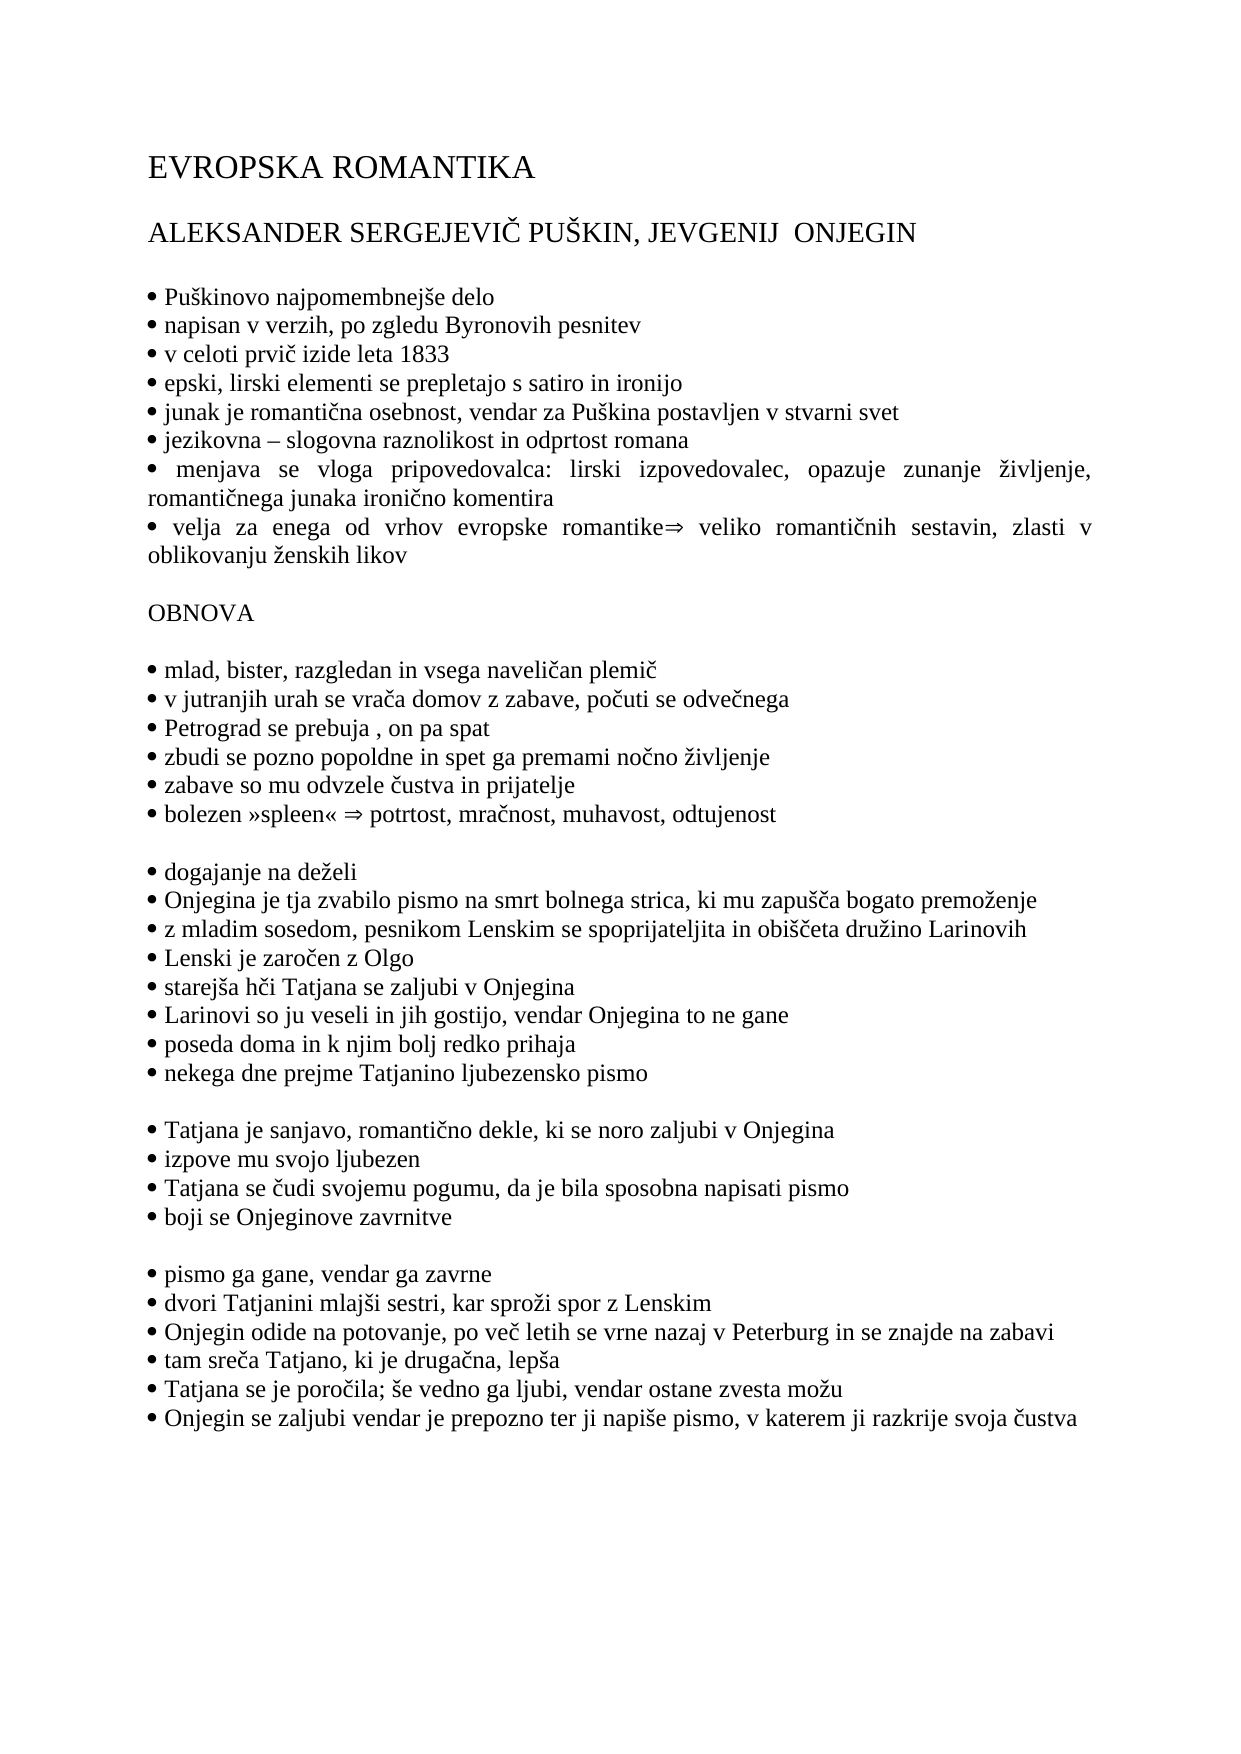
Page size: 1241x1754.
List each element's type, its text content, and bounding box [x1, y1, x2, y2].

text  Petrograd se prebuja , on pa spat [148, 713, 1093, 742]
text  junak je romantična osebnost, vendar za Puškina postavljen v stvarni svet [148, 397, 1093, 426]
subtitle EVROPSKA ROMANTIKA [148, 148, 1093, 186]
text  zabave so mu odvzele čustva in prijatelje [148, 771, 1093, 799]
text  Larinovi so ju veseli in jih gostijo, vendar Onjegina to ne gane [148, 1001, 1093, 1029]
text  Onjegina je tja zvabilo pismo na smrt bolnega strica, ki mu zapušča bogato premoženje [148, 886, 1093, 914]
text  v celoti prvič izide leta 1833 [148, 339, 1093, 368]
text  pismo ga gane, vendar ga zavrne [148, 1259, 1093, 1288]
text  zbudi se pozno popoldne in spet ga premami nočno življenje [148, 742, 1093, 771]
text  Tatjana je sanjavo, romantično dekle, ki se noro zaljubi v Onjegina [148, 1116, 1093, 1144]
text OBNOVA [148, 598, 1093, 627]
text  epski, lirski elementi se prepletajo s satiro in ironijo [148, 368, 1093, 397]
text  starejša hči Tatjana se zaljubi v Onjegina [148, 972, 1093, 1001]
text  mlad, bister, razgledan in vsega naveličan plemič [148, 656, 1093, 684]
text  v jutranjih urah se vrača domov z zabave, počuti se odvečnega [148, 684, 1093, 713]
text  poseda doma in k njim bolj redko prihaja [148, 1029, 1093, 1058]
text  dvori Tatjanini mlajši sestri, kar sproži spor z Lenskim [148, 1288, 1093, 1317]
text  Onjegin se zaljubi vendar je prepozno ter ji napiše pismo, v katerem ji razkrije svoja čustva [148, 1403, 1093, 1432]
text  nekega dne prejme Tatjanino ljubezensko pismo [148, 1058, 1093, 1087]
text  napisan v verzih, po zgledu Byronovih pesnitev [148, 311, 1093, 339]
text  z mladim sosedom, pesnikom Lenskim se spoprijateljita in obiščeta družino Larinovih [148, 914, 1093, 943]
subtitle ALEKSANDER SERGEJEVIČ PUŠKIN, JEVGENIJ ONJEGIN [148, 215, 1093, 248]
text  izpove mu svojo ljubezen [148, 1144, 1093, 1173]
text  jezikovna – slogovna raznolikost in odprtost romana [148, 426, 1093, 454]
text  Onjegin odide na potovanje, po več letih se vrne nazaj v Peterburg in se znajde na zabavi [148, 1317, 1093, 1346]
text  menjava se vloga pripovedovalca: lirski izpovedovalec, opazuje zunanje življenje, romantičnega junaka ironično komentira [148, 454, 1093, 512]
text  Puškinovo najpomembnejše delo [148, 282, 1093, 311]
text  Lenski je zaročen z Olgo [148, 943, 1093, 972]
text  bolezen »spleen«  potrtost, mračnost, muhavost, odtujenost [148, 799, 1093, 828]
text  Tatjana se je poročila; še vedno ga ljubi, vendar ostane zvesta možu [148, 1374, 1093, 1403]
text  tam sreča Tatjano, ki je drugačna, lepša [148, 1346, 1093, 1374]
text  Tatjana se čudi svojemu pogumu, da je bila sposobna napisati pismo [148, 1173, 1093, 1202]
text  dogajanje na deželi [148, 857, 1093, 886]
text  velja za enega od vrhov evropske romantike veliko romantičnih sestavin, zlasti v oblikovanju ženskih likov [148, 512, 1093, 569]
text  boji se Onjeginove zavrnitve [148, 1202, 1093, 1231]
